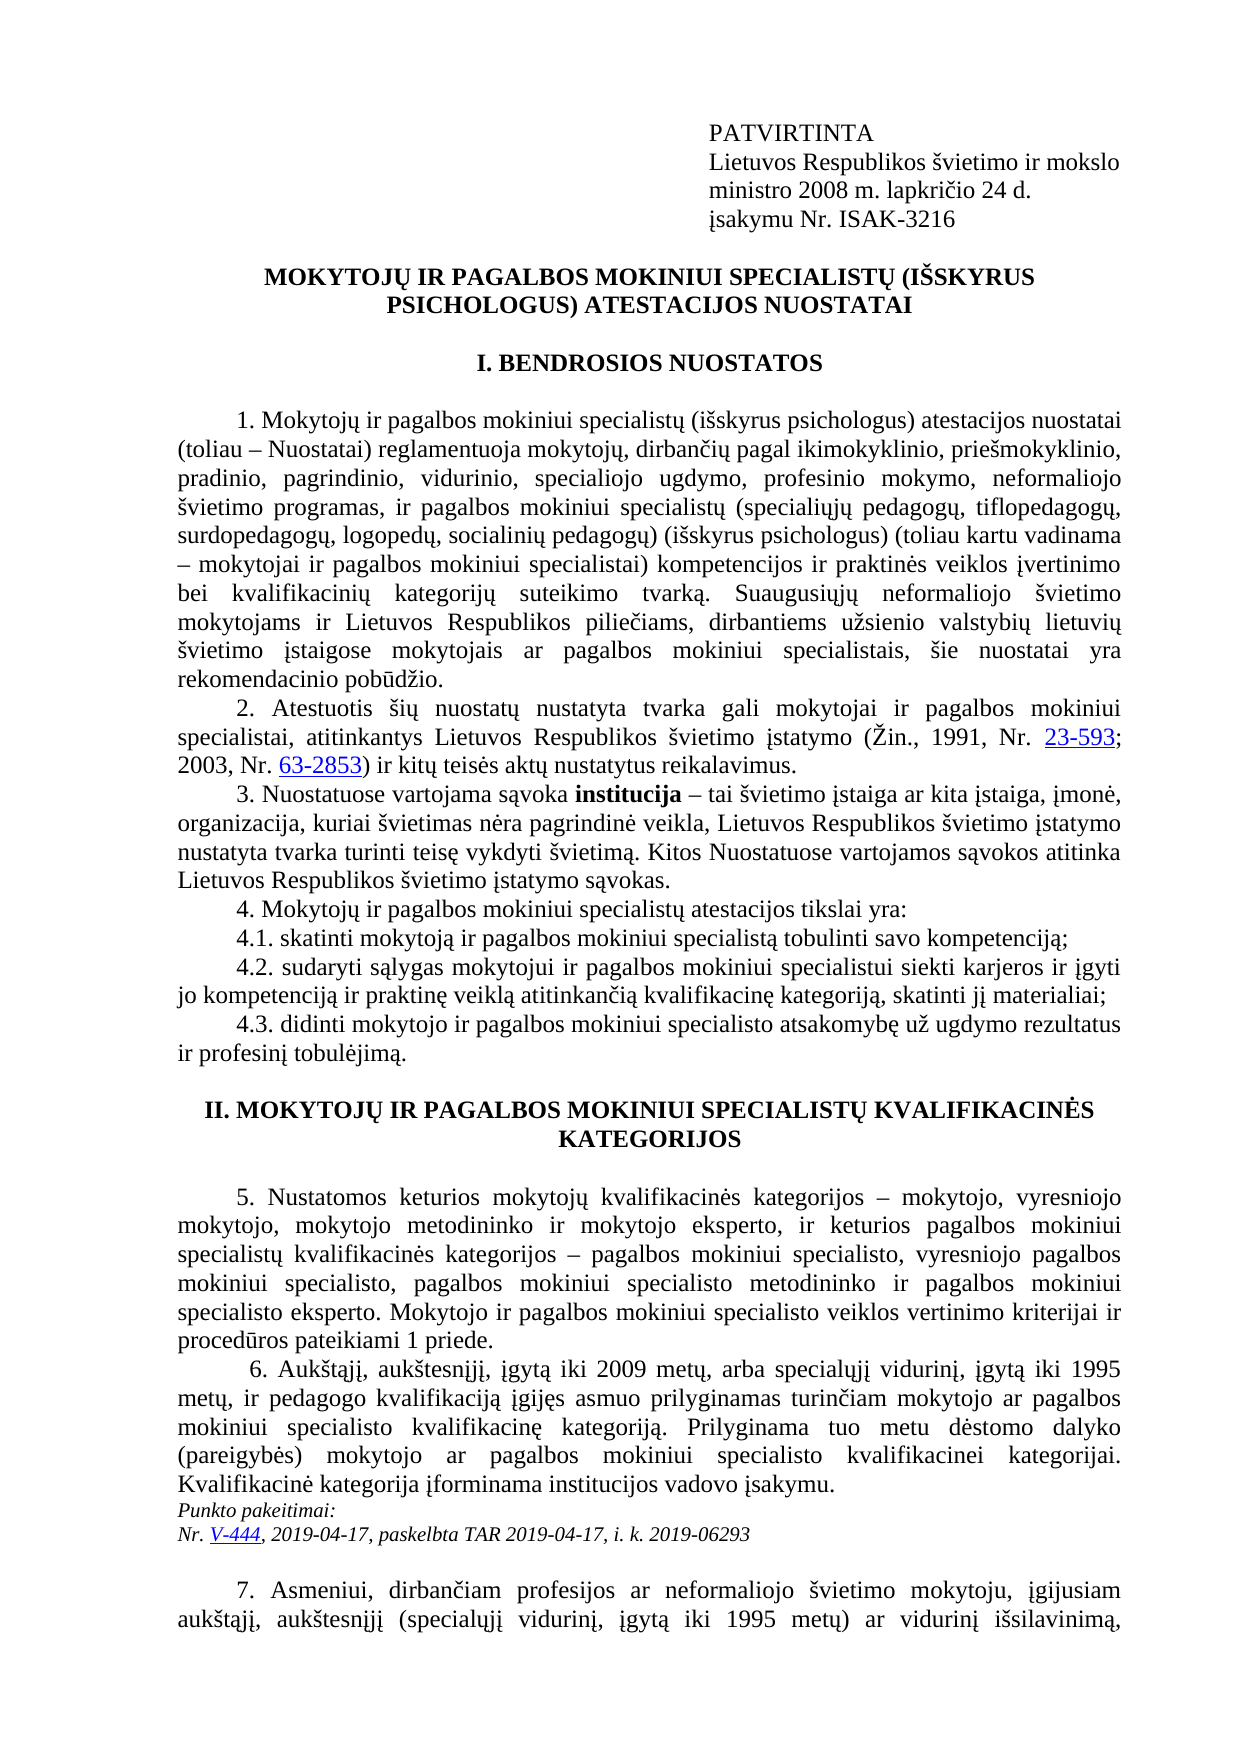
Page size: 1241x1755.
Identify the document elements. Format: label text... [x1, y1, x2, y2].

text II. MOKYTOJŲ IR PAGALBOS MOKINIUI SPECIALISTŲ KVALIFIKACINĖS KATEGORIJOS [177, 1096, 1122, 1153]
text 4.1. skatinti mokytoją ir pagalbos mokiniui specialistą tobulinti savo kompetenciją; [177, 923, 1122, 952]
text Punkto pakeitimai: [177, 1498, 1122, 1522]
text 4.2. sudaryti sąlygas mokytojui ir pagalbos mokiniui specialistui siekti karjeros ir įgyti jo kompetenciją ir praktinę veiklą atitinkančią kvalifikacinę kategoriją, skatinti jį materialiai; [177, 952, 1122, 1009]
text 4. Mokytojų ir pagalbos mokiniui specialistų atestacijos tikslai yra: [177, 894, 1122, 923]
text Lietuvos Respublikos švietimo ir mokslo [177, 147, 1122, 176]
text 2. Atestuotis šių nuostatų nustatyta tvarka gali mokytojai ir pagalbos mokiniui specialistai, atitinkantys Lietuvos Respublikos švietimo įstatymo (Žin., 1991, Nr. 23-593; 2003, Nr. 63-2853) ir kitų teisės aktų nustatytus reikalavimus. [177, 693, 1122, 779]
text MOKYTOJŲ IR PAGALBOS MOKINIUI SPECIALISTŲ (IŠSKYRUS PSICHOLOGUS) ATESTACIJOS NUOSTATAI [177, 262, 1122, 319]
text PATVIRTINTA [702, 118, 1122, 147]
text ministro 2008 m. lapkričio 24 d. [177, 176, 1122, 204]
text 4.3. didinti mokytojo ir pagalbos mokiniui specialisto atsakomybę už ugdymo rezultatus ir profesinį tobulėjimą. [177, 1009, 1122, 1067]
text 5. Nustatomos keturios mokytojų kvalifikacinės kategorijos – mokytojo, vyresniojo mokytojo, mokytojo metodininko ir mokytojo eksperto, ir keturios pagalbos mokiniui specialistų kvalifikacinės kategorijos – pagalbos mokiniui specialisto, vyresniojo pagalbos mokiniui specialisto, pagalbos mokiniui specialisto metodininko ir pagalbos mokiniui specialisto eksperto. Mokytojo ir pagalbos mokiniui specialisto veiklos vertinimo kriterijai ir procedūros pateikiami 1 priede. [177, 1182, 1122, 1354]
text I. BENDROSIOS NUOSTATOS [177, 348, 1122, 377]
text Nr. V-444, 2019-04-17, paskelbta TAR 2019-04-17, i. k. 2019-06293 [177, 1522, 1122, 1546]
text 7. Asmeniui, dirbančiam profesijos ar neformaliojo švietimo mokytoju, įgijusiam aukštąjį, aukštesnįjį (specialųjį vidurinį, įgytą iki 1995 metų) ar vidurinį išsilavinimą, [177, 1575, 1122, 1632]
text įsakymu Nr. ISAK-3216 [177, 204, 1122, 233]
text 6. Aukštąjį, aukštesnįjį, įgytą iki 2009 metų, arba specialųjį vidurinį, įgytą iki 1995 metų, ir pedagogo kvalifikaciją įgijęs asmuo prilyginamas turinčiam mokytojo ar pagalbos mokiniui specialisto kvalifikacinę kategoriją. Prilyginama tuo metu dėstomo dalyko (pareigybės) mokytojo ar pagalbos mokiniui specialisto kvalifikacinei kategorijai. Kvalifikacinė kategorija įforminama institucijos vadovo įsakymu. [177, 1354, 1122, 1498]
text 1. Mokytojų ir pagalbos mokiniui specialistų (išskyrus psichologus) atestacijos nuostatai (toliau – Nuostatai) reglamentuoja mokytojų, dirbančių pagal ikimokyklinio, priešmokyklinio, pradinio, pagrindinio, vidurinio, specialiojo ugdymo, profesinio mokymo, neformaliojo švietimo programas, ir pagalbos mokiniui specialistų (specialiųjų pedagogų, tiflopedagogų, surdopedagogų, logopedų, socialinių pedagogų) (išskyrus psichologus) (toliau kartu vadinama – mokytojai ir pagalbos mokiniui specialistai) kompetencijos ir praktinės veiklos įvertinimo bei kvalifikacinių kategorijų suteikimo tvarką. Suaugusiųjų neformaliojo švietimo mokytojams ir Lietuvos Respublikos piliečiams, dirbantiems užsienio valstybių lietuvių švietimo įstaigose mokytojais ar pagalbos mokiniui specialistais, šie nuostatai yra rekomendacinio pobūdžio. [177, 406, 1122, 693]
text 3. Nuostatuose vartojama sąvoka institucija – tai švietimo įstaiga ar kita įstaiga, įmonė, organizacija, kuriai švietimas nėra pagrindinė veikla, Lietuvos Respublikos švietimo įstatymo nustatyta tvarka turinti teisę vykdyti švietimą. Kitos Nuostatuose vartojamos sąvokos atitinka Lietuvos Respublikos švietimo įstatymo sąvokas. [177, 779, 1122, 894]
